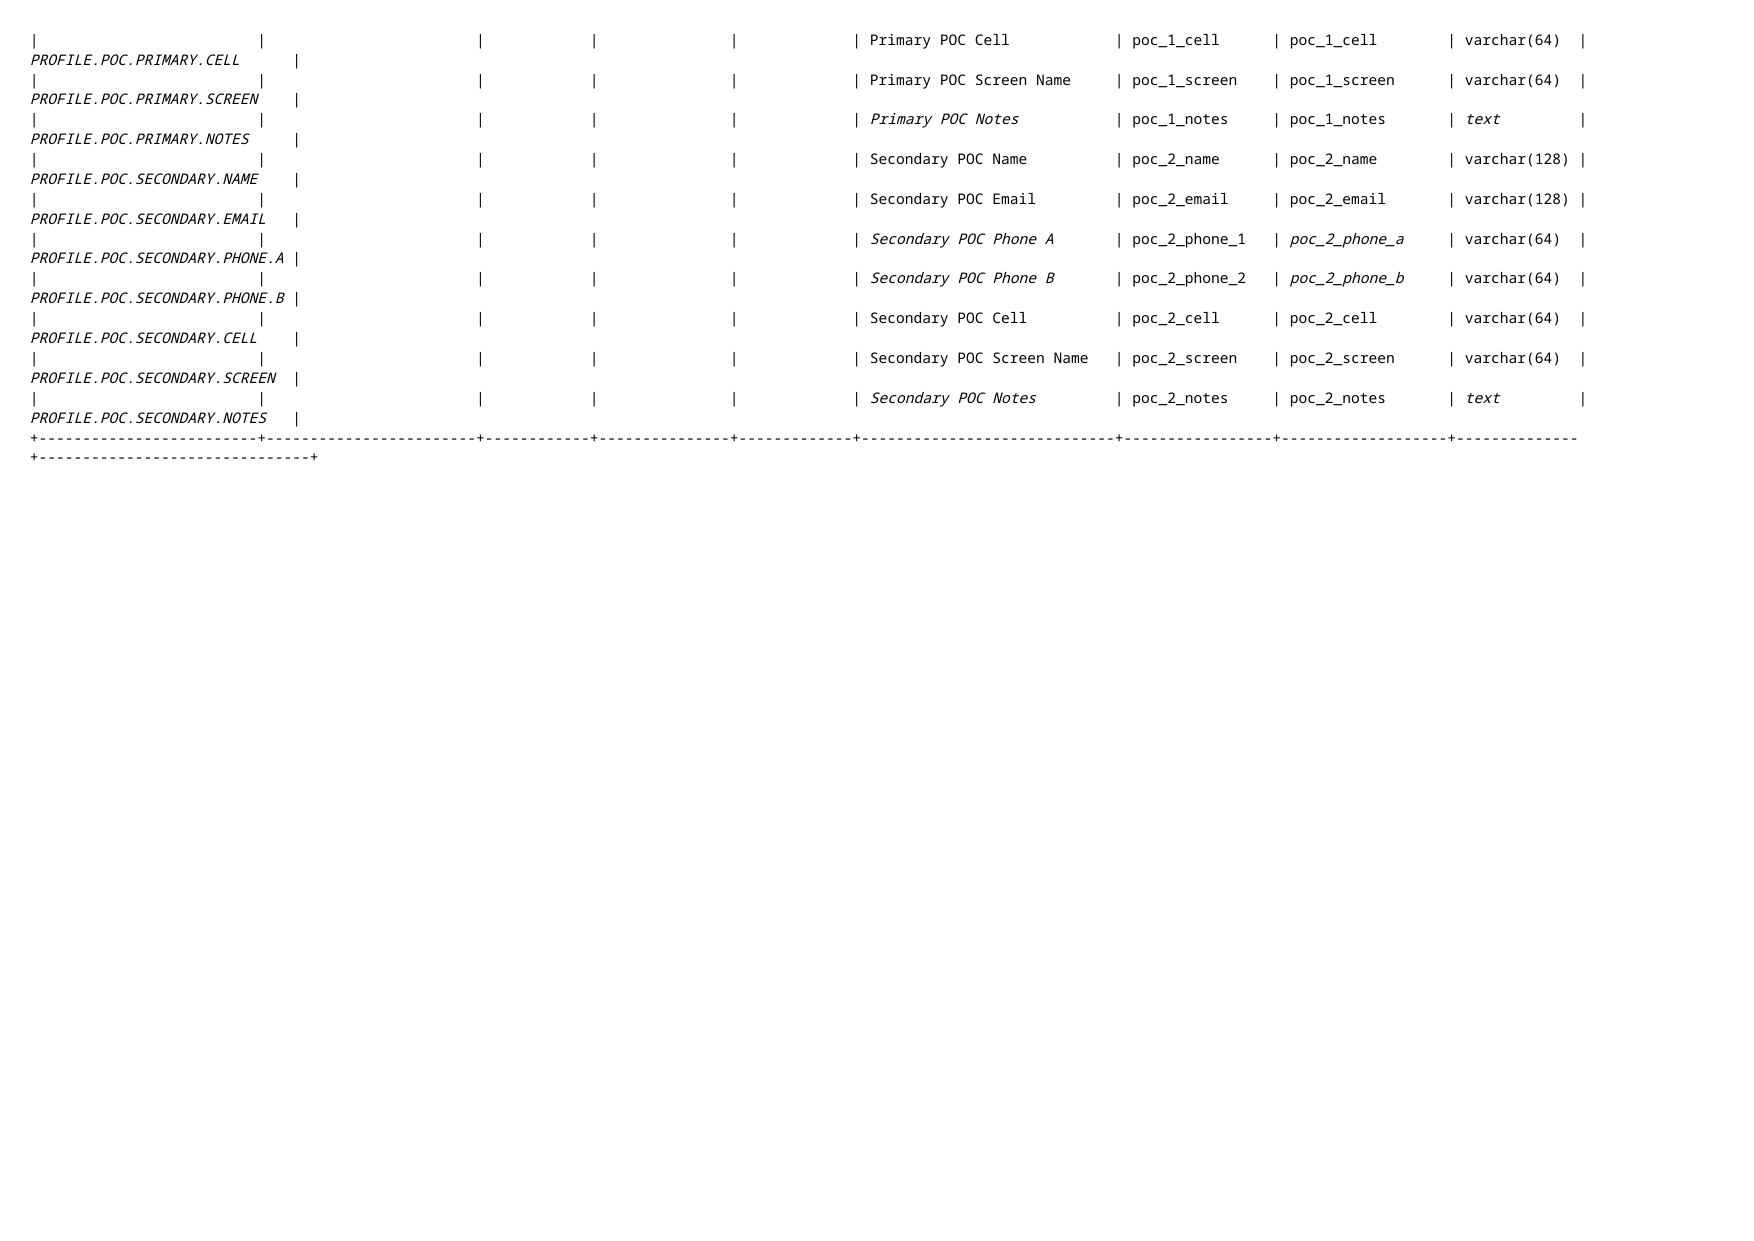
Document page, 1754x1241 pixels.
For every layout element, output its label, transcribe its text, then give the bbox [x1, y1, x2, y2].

text | | | | | | Secondary POC Notes | poc_2_notes | poc_2_notes | text | PROFILE.POC.SECONDARY.NOTES | [29, 388, 1724, 427]
text | | | | | | Primary POC Notes | poc_1_notes | poc_1_notes | text | PROFILE.POC.PRIMARY.NOTES | [29, 109, 1724, 149]
text | | | | | | Secondary POC Phone A | poc_2_phone_1 | poc_2_phone_a | varchar(64) | PROFILE.POC.SECONDARY.PHONE.A | [29, 228, 1724, 268]
text | | | | | | Secondary POC Screen Name | poc_2_screen | poc_2_screen | varchar(64) | PROFILE.POC.SECONDARY.SCREEN | [29, 348, 1724, 388]
text | | | | | | Secondary POC Cell | poc_2_cell | poc_2_cell | varchar(64) | PROFILE.POC.SECONDARY.CELL | [29, 308, 1724, 348]
text | | | | | | Secondary POC Name | poc_2_name | poc_2_name | varchar(128) | PROFILE.POC.SECONDARY.NAME | [29, 149, 1724, 189]
text | | | | | | Primary POC Cell | poc_1_cell | poc_1_cell | varchar(64) | PROFILE.POC.PRIMARY.CELL | [29, 29, 1724, 69]
text | | | | | | Secondary POC Email | poc_2_email | poc_2_email | varchar(128) | PROFILE.POC.SECONDARY.EMAIL | [29, 189, 1724, 228]
text +-------------------------+------------------------+------------+---------------+-------------+-----------------------------+-----------------+-------------------+--------------+-------------------------------+ [29, 427, 1724, 467]
text | | | | | | Primary POC Screen Name | poc_1_screen | poc_1_screen | varchar(64) | PROFILE.POC.PRIMARY.SCREEN | [29, 69, 1724, 109]
text | | | | | | Secondary POC Phone B | poc_2_phone_2 | poc_2_phone_b | varchar(64) | PROFILE.POC.SECONDARY.PHONE.B | [29, 268, 1724, 308]
